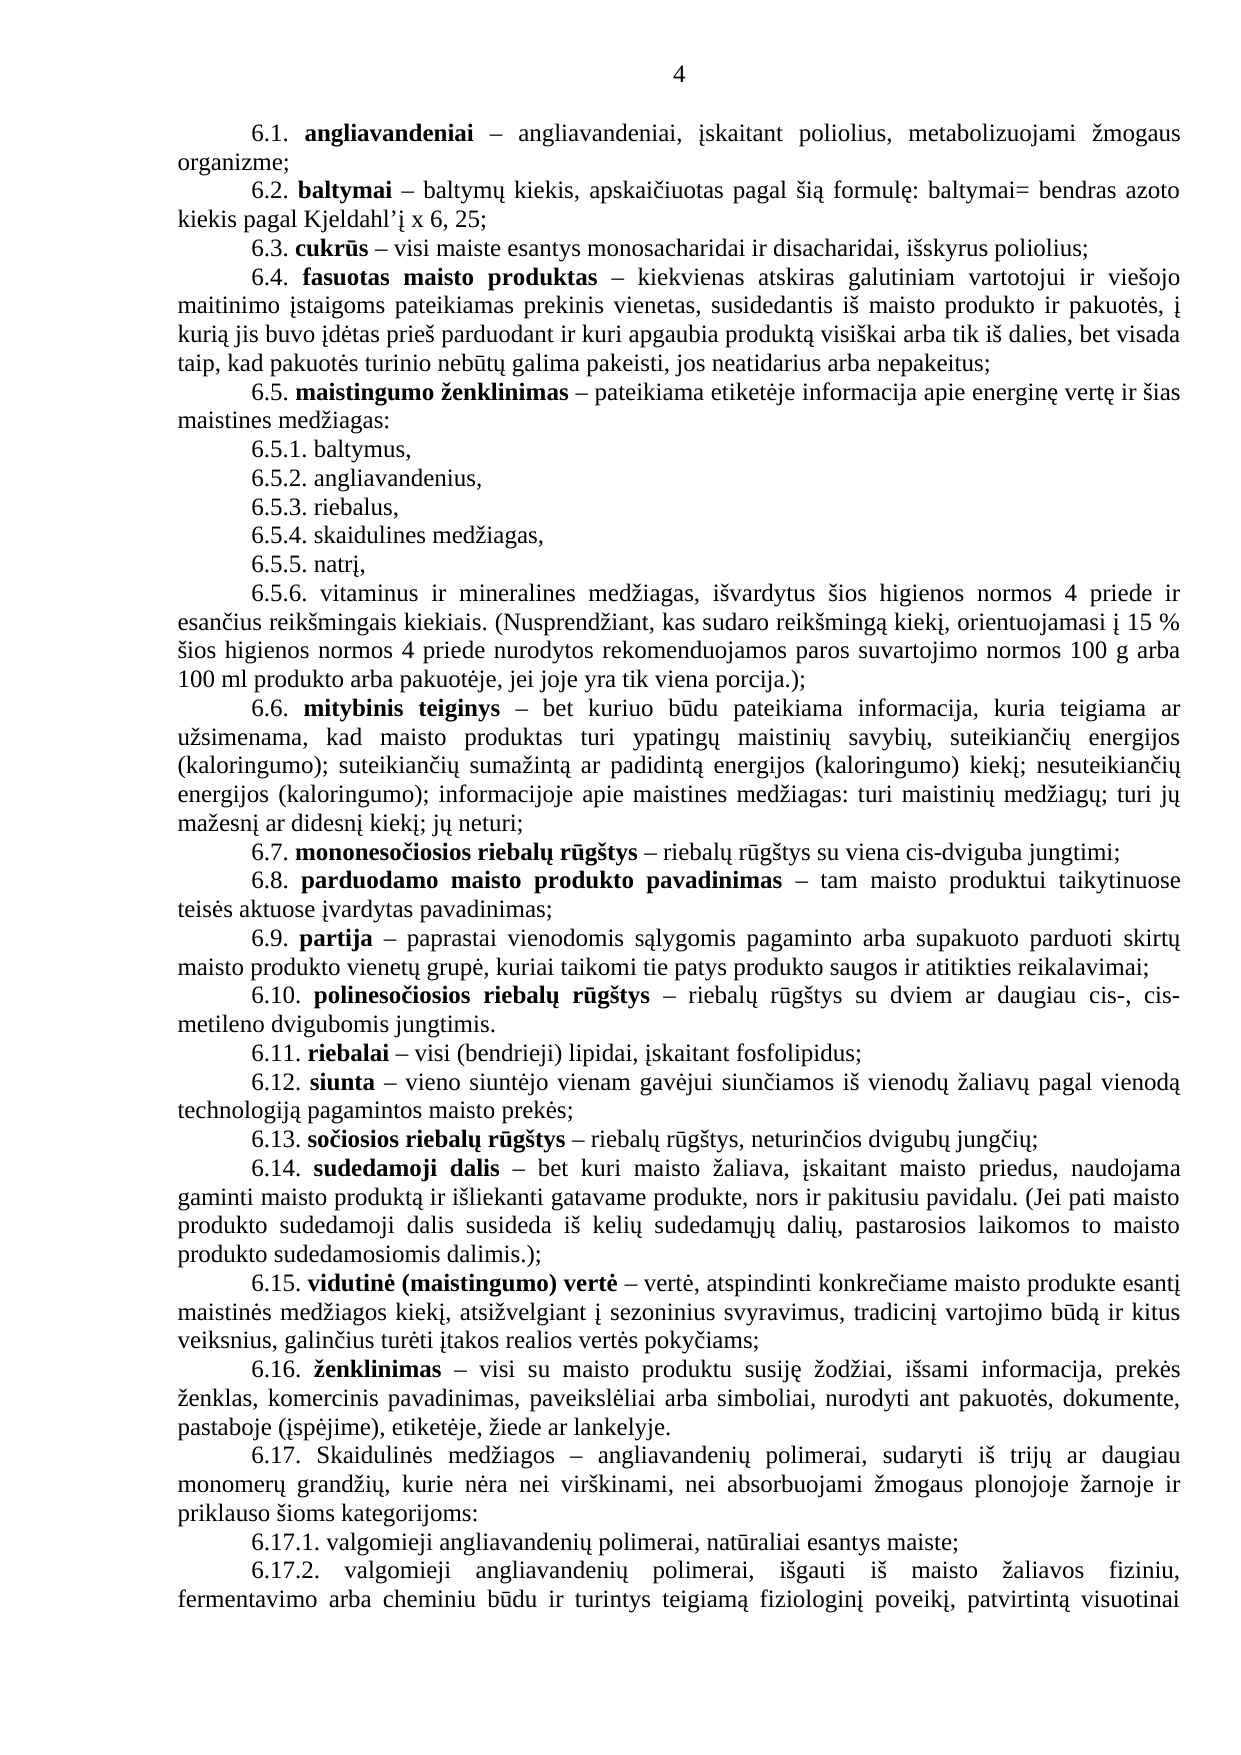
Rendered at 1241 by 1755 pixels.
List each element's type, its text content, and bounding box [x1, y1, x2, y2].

text 6.9. partija – paprastai vienodomis sąlygomis pagaminto arba supakuoto parduoti skirtų maisto produkto vienetų grupė, kuriai taikomi tie patys produkto saugos ir atitikties reikalavimai; [177, 923, 1181, 981]
text 6.17. Skaidulinės medžiagos – angliavandenių polimerai, sudaryti iš trijų ar daugiau monomerų grandžių, kurie nėra nei virškinami, nei absorbuojami žmogaus plonojoje žarnoje ir priklauso šioms kategorijoms: [177, 1441, 1181, 1527]
text 6.17.1. valgomieji angliavandenių polimerai, natūraliai esantys maiste; [177, 1527, 1181, 1556]
text 6.6. mitybinis teiginys – bet kuriuo būdu pateikiama informacija, kuria teigiama ar užsimenama, kad maisto produktas turi ypatingų maistinių savybių, suteikiančių energijos (kaloringumo); suteikiančių sumažintą ar padidintą energijos (kaloringumo) kiekį; nesuteikiančių energijos (kaloringumo); informacijoje apie maistines medžiagas: turi maistinių medžiagų; turi jų mažesnį ar didesnį kiekį; jų neturi; [177, 693, 1181, 837]
text 6.17.2. valgomieji angliavandenių polimerai, išgauti iš maisto žaliavos fiziniu, fermentavimo arba cheminiu būdu ir turintys teigiamą fiziologinį poveikį, patvirtintą visuotinai [177, 1556, 1181, 1613]
text 6.14. sudedamoji dalis – bet kuri maisto žaliava, įskaitant maisto priedus, naudojama gaminti maisto produktą ir išliekanti gatavame produkte, nors ir pakitusiu pavidalu. (Jei pati maisto produkto sudedamoji dalis susideda iš kelių sudedamųjų dalių, pastarosios laikomos to maisto produkto sudedamosiomis dalimis.); [177, 1153, 1181, 1268]
text 6.15. vidutinė (maistingumo) vertė – vertė, atspindinti konkrečiame maisto produkte esantį maistinės medžiagos kiekį, atsižvelgiant į sezoninius svyravimus, tradicinį vartojimo būdą ir kitus veiksnius, galinčius turėti įtakos realios vertės pokyčiams; [177, 1268, 1181, 1354]
text 6.12. siunta – vieno siuntėjo vienam gavėjui siunčiamos iš vienodų žaliavų pagal vienodą technologiją pagamintos maisto prekės; [177, 1067, 1181, 1124]
text 6.1. angliavandeniai – angliavandeniai, įskaitant poliolius, metabolizuojami žmogaus organizme; [177, 118, 1181, 176]
text 6.5.6. vitaminus ir mineralines medžiagas, išvardytus šios higienos normos 4 priede ir esančius reikšmingais kiekiais. (Nusprendžiant, kas sudaro reikšmingą kiekį, orientuojamasi į 15 % šios higienos normos 4 priede nurodytos rekomenduojamos paros suvartojimo normos 100 g arba 100 ml produkto arba pakuotėje, jei joje yra tik viena porcija.); [177, 578, 1181, 693]
text 6.13. sočiosios riebalų rūgštys – riebalų rūgštys, neturinčios dvigubų jungčių; [177, 1124, 1181, 1153]
text 6.8. parduodamo maisto produkto pavadinimas – tam maisto produktui taikytinuose teisės aktuose įvardytas pavadinimas; [177, 866, 1181, 923]
text 6.5. maistingumo ženklinimas – pateikiama etiketėje informacija apie energinę vertę ir šias maistines medžiagas: [177, 377, 1181, 434]
text 6.4. fasuotas maisto produktas – kiekvienas atskiras galutiniam vartotojui ir viešojo maitinimo įstaigoms pateikiamas prekinis vienetas, susidedantis iš maisto produkto ir pakuotės, į kurią jis buvo įdėtas prieš parduodant ir kuri apgaubia produktą visiškai arba tik iš dalies, bet visada taip, kad pakuotės turinio nebūtų galima pakeisti, jos neatidarius arba nepakeitus; [177, 262, 1181, 377]
text 6.2. baltymai – baltymų kiekis, apskaičiuotas pagal šią formulę: baltymai= bendras azoto kiekis pagal Kjeldahl’į x 6, 25; [177, 176, 1181, 233]
text 6.5.1. baltymus, [177, 434, 1181, 463]
text 6.3. cukrūs – visi maiste esantys monosacharidai ir disacharidai, išskyrus poliolius; [177, 233, 1181, 262]
text 6.10. polinesočiosios riebalų rūgštys – riebalų rūgštys su dviem ar daugiau cis-, cis-metileno dvigubomis jungtimis. [177, 981, 1181, 1038]
text 6.5.4. skaidulines medžiagas, [177, 521, 1181, 549]
text 6.5.5. natrį, [177, 549, 1181, 578]
text 6.5.3. riebalus, [177, 492, 1181, 521]
text 6.11. riebalai – visi (bendrieji) lipidai, įskaitant fosfolipidus; [177, 1038, 1181, 1067]
text 6.5.2. angliavandenius, [177, 463, 1181, 492]
text 6.7. mononesočiosios riebalų rūgštys – riebalų rūgštys su viena cis-dviguba jungtimi; [177, 837, 1181, 866]
text 6.16. ženklinimas – visi su maisto produktu susiję žodžiai, išsami informacija, prekės ženklas, komercinis pavadinimas, paveikslėliai arba simboliai, nurodyti ant pakuotės, dokumente, pastaboje (įspėjime), etiketėje, žiede ar lankelyje. [177, 1354, 1181, 1441]
